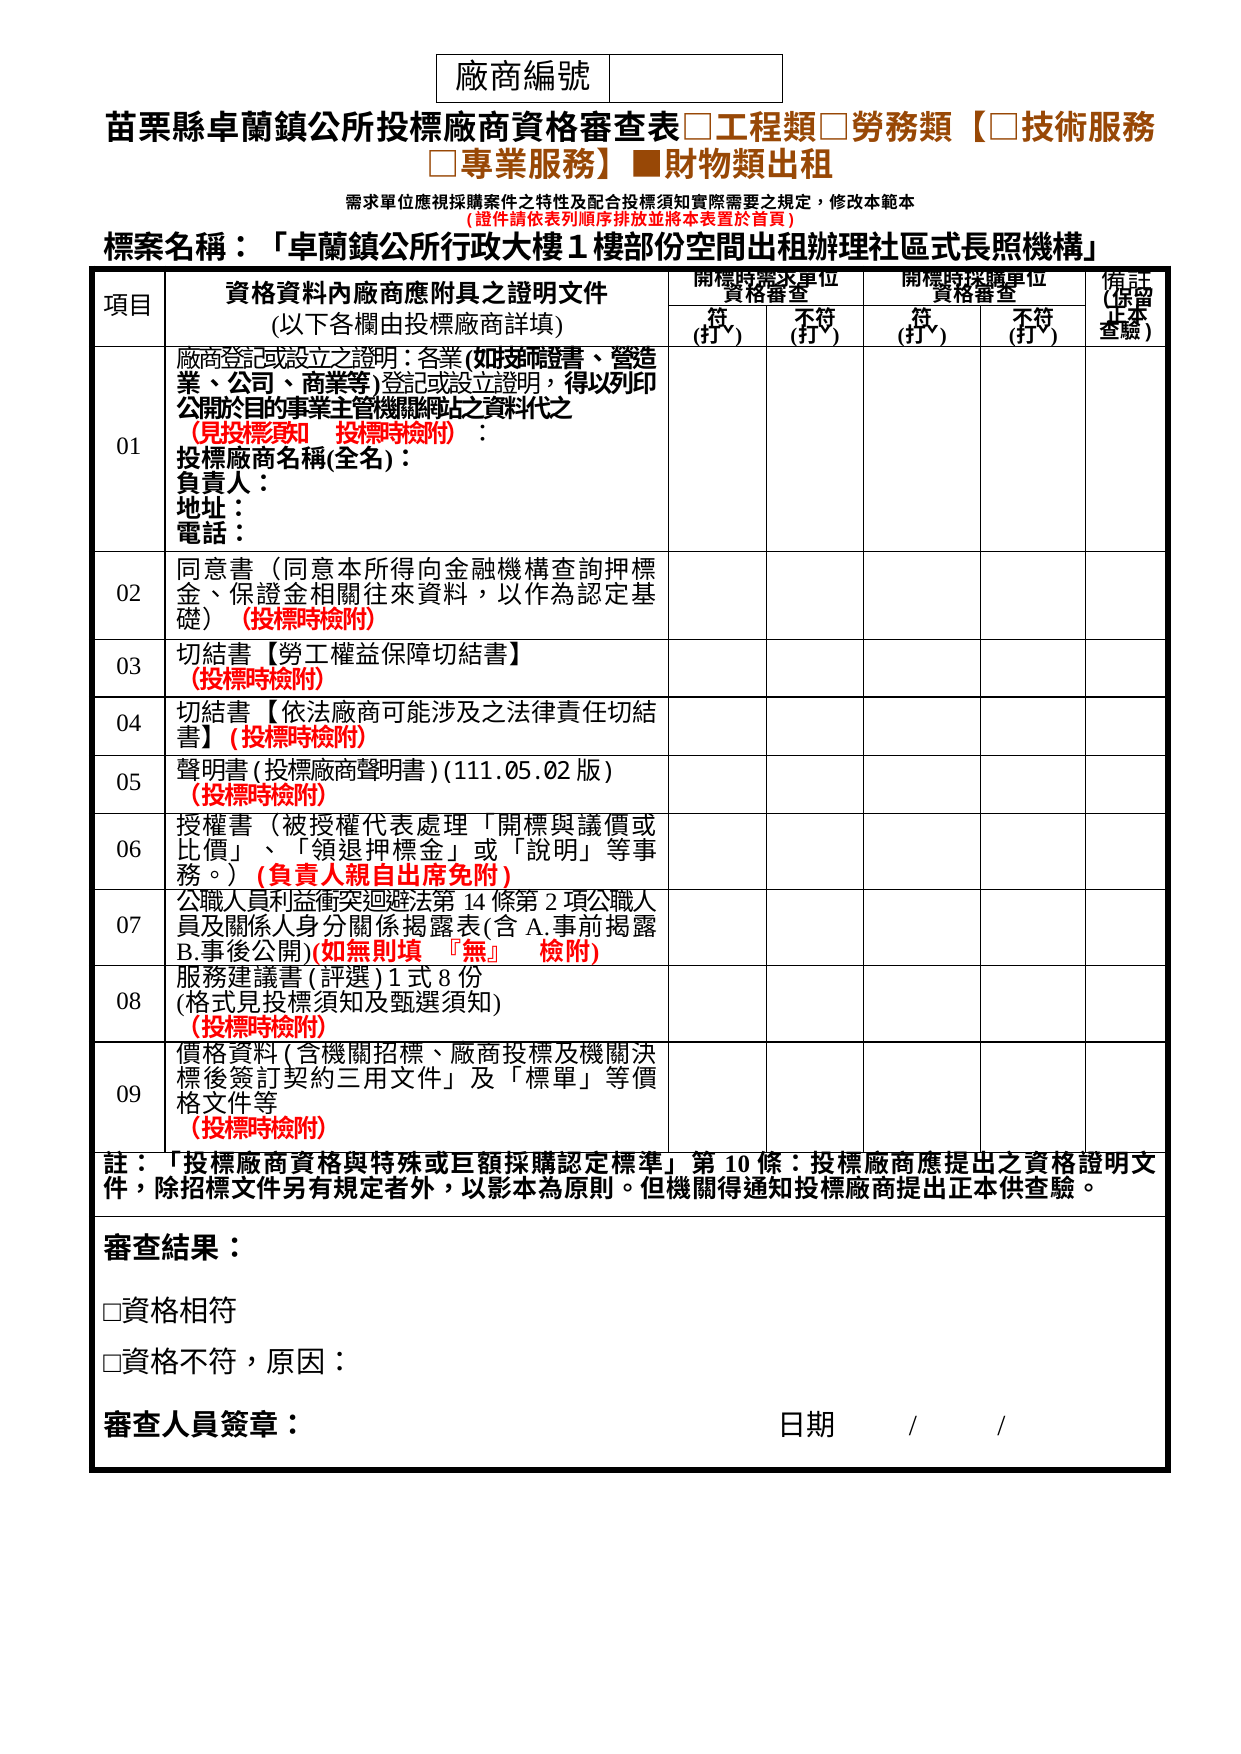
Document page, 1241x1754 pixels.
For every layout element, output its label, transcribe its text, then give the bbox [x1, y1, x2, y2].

table_cell [981, 347, 1085, 551]
table_cell 切結書【勞工權益保障切結書】 （投標時檢附） [166, 640, 668, 696]
table_cell 苗栗縣卓蘭鎮公所投標廠商資格審查表□工程類□勞務類【□技術服務□專業服務】■財物類出租 [92, 102, 1168, 190]
table_cell [981, 640, 1085, 696]
table_cell 05 [95, 756, 164, 813]
table_cell [1086, 1043, 1165, 1152]
table_cell 公職人員利益衝突迴避法第14條第2項公職人員及關係人身分關係揭露表(含A.事前揭露B.事後公開)(如無則填 『無』 檢附) [166, 890, 668, 965]
table_cell [767, 756, 863, 813]
table_cell 不符 (打ˇ) [767, 306, 863, 346]
table_cell [669, 1043, 766, 1152]
table_header [977, 54, 1168, 102]
table_header [783, 54, 977, 102]
table_cell [1086, 347, 1165, 551]
table_cell [767, 698, 863, 754]
table_cell 06 [95, 814, 164, 889]
table_cell [1086, 756, 1165, 813]
table_cell [669, 347, 766, 551]
table_cell [864, 966, 980, 1041]
table_cell 02 [95, 552, 164, 639]
table_cell [767, 890, 863, 965]
table_cell 日期 / / [766, 1385, 1165, 1467]
table_cell 07 [95, 890, 164, 965]
table_cell [669, 698, 766, 754]
table_header [265, 54, 436, 102]
table_cell [1086, 814, 1165, 889]
table_cell [767, 347, 863, 551]
table_cell [864, 640, 980, 696]
table_cell [767, 966, 863, 1041]
table_cell [981, 814, 1085, 889]
table_cell [669, 966, 766, 1041]
table_cell [669, 552, 766, 639]
table_cell 04 [95, 698, 164, 754]
table_cell [981, 890, 1085, 965]
table_cell 標案名稱：「卓蘭鎮公所行政大樓１樓部份空間出租辦理社區式長照機構」 [92, 234, 1168, 266]
table_cell [864, 890, 980, 965]
table_cell 授權書（被授權代表處理「開標與議價或比價」、「領退押標金」或「說明」等事務。）(負責人親自出席免附) [166, 814, 668, 889]
table_cell [981, 1043, 1085, 1152]
table_cell 服務建議書(評選)1式8 份 (格式見投標須知及甄選須知) （投標時檢附） [166, 966, 668, 1041]
table_header 廠商編號 [437, 55, 609, 102]
table_cell 註：「投標廠商資格與特殊或巨額採購認定標準」第10條：投標廠商應提出之資格證明文件，除招標文件另有規定者外，以影本為原則。但機關得通知投標廠商提出正本供查驗。 [95, 1153, 1165, 1216]
table_cell [669, 890, 766, 965]
table_cell [767, 1043, 863, 1152]
table_cell [669, 640, 766, 696]
table_cell [864, 1043, 980, 1152]
table_cell [767, 640, 863, 696]
table_cell 審查結果： [95, 1217, 1165, 1282]
table_cell [1086, 890, 1165, 965]
table_cell [1086, 552, 1165, 639]
table_cell [981, 698, 1085, 754]
table_cell 不符 (打ˇ) [981, 306, 1085, 346]
table_cell [1086, 698, 1165, 754]
table_cell 01 [95, 347, 164, 551]
table_cell [981, 552, 1085, 639]
table_cell 開標時需求單位 資格審查 [669, 272, 863, 305]
table_header [92, 54, 265, 102]
table_cell 備註 (保留 正本查驗) [1086, 272, 1165, 346]
table_cell [1086, 640, 1165, 696]
table_cell [1086, 966, 1165, 1041]
table_cell [767, 814, 863, 889]
table_cell 03 [95, 640, 164, 696]
table_cell 價格資料(含機關招標、廠商投標及機關決標後簽訂契約三用文件」及「標單」等價格文件等 （投標時檢附） [166, 1043, 668, 1152]
table_cell [767, 552, 863, 639]
table_cell 08 [95, 966, 164, 1041]
table_cell □資格相符 [95, 1282, 1165, 1340]
table_cell 09 [95, 1043, 164, 1152]
table_cell 同意書（同意本所得向金融機構查詢押標金、保證金相關往來資料，以作為認定基礎）（投標時檢附） [166, 552, 668, 639]
table_cell 資格資料內廠商應附具之證明文件 (以下各欄由投標廠商詳填) [166, 272, 668, 346]
table_cell [981, 966, 1085, 1041]
table_cell [669, 814, 766, 889]
table_cell [981, 756, 1085, 813]
table_cell □資格不符，原因： [95, 1340, 1165, 1385]
table_cell [864, 814, 980, 889]
table_cell 符 (打ˇ) [669, 306, 766, 346]
table_cell [864, 756, 980, 813]
table_cell [864, 552, 980, 639]
table_cell [864, 347, 980, 551]
table_cell 廠商登記或設立之證明：各業(如技師證書、營造業、公司、商業等)登記或設立證明，得以列印公開於目的事業主管機關網站之資料代之 （見投標須知 投標時檢附）： 投標廠商名稱(全名)： 負責人： 地址： 電話： [166, 347, 668, 551]
table_cell 開標時採購單位 資格審查 [864, 272, 1085, 305]
table_cell 需求單位應視採購案件之特性及配合投標須知實際需要之規定，修改本範本 (證件請依表列順序排放並將本表置於首頁) [92, 190, 1168, 233]
table_cell 項目 [95, 272, 164, 346]
table_cell [669, 756, 766, 813]
table_cell 聲明書(投標廠商聲明書)(111.05.02版) （投標時檢附） [166, 756, 668, 813]
table_header [610, 55, 782, 102]
table_cell 審查人員簽章： [95, 1385, 766, 1467]
table_cell [864, 698, 980, 754]
table_cell 切結書【依法廠商可能涉及之法律責任切結書】(投標時檢附） [166, 698, 668, 754]
table_cell 符 (打ˇ) [864, 306, 980, 346]
